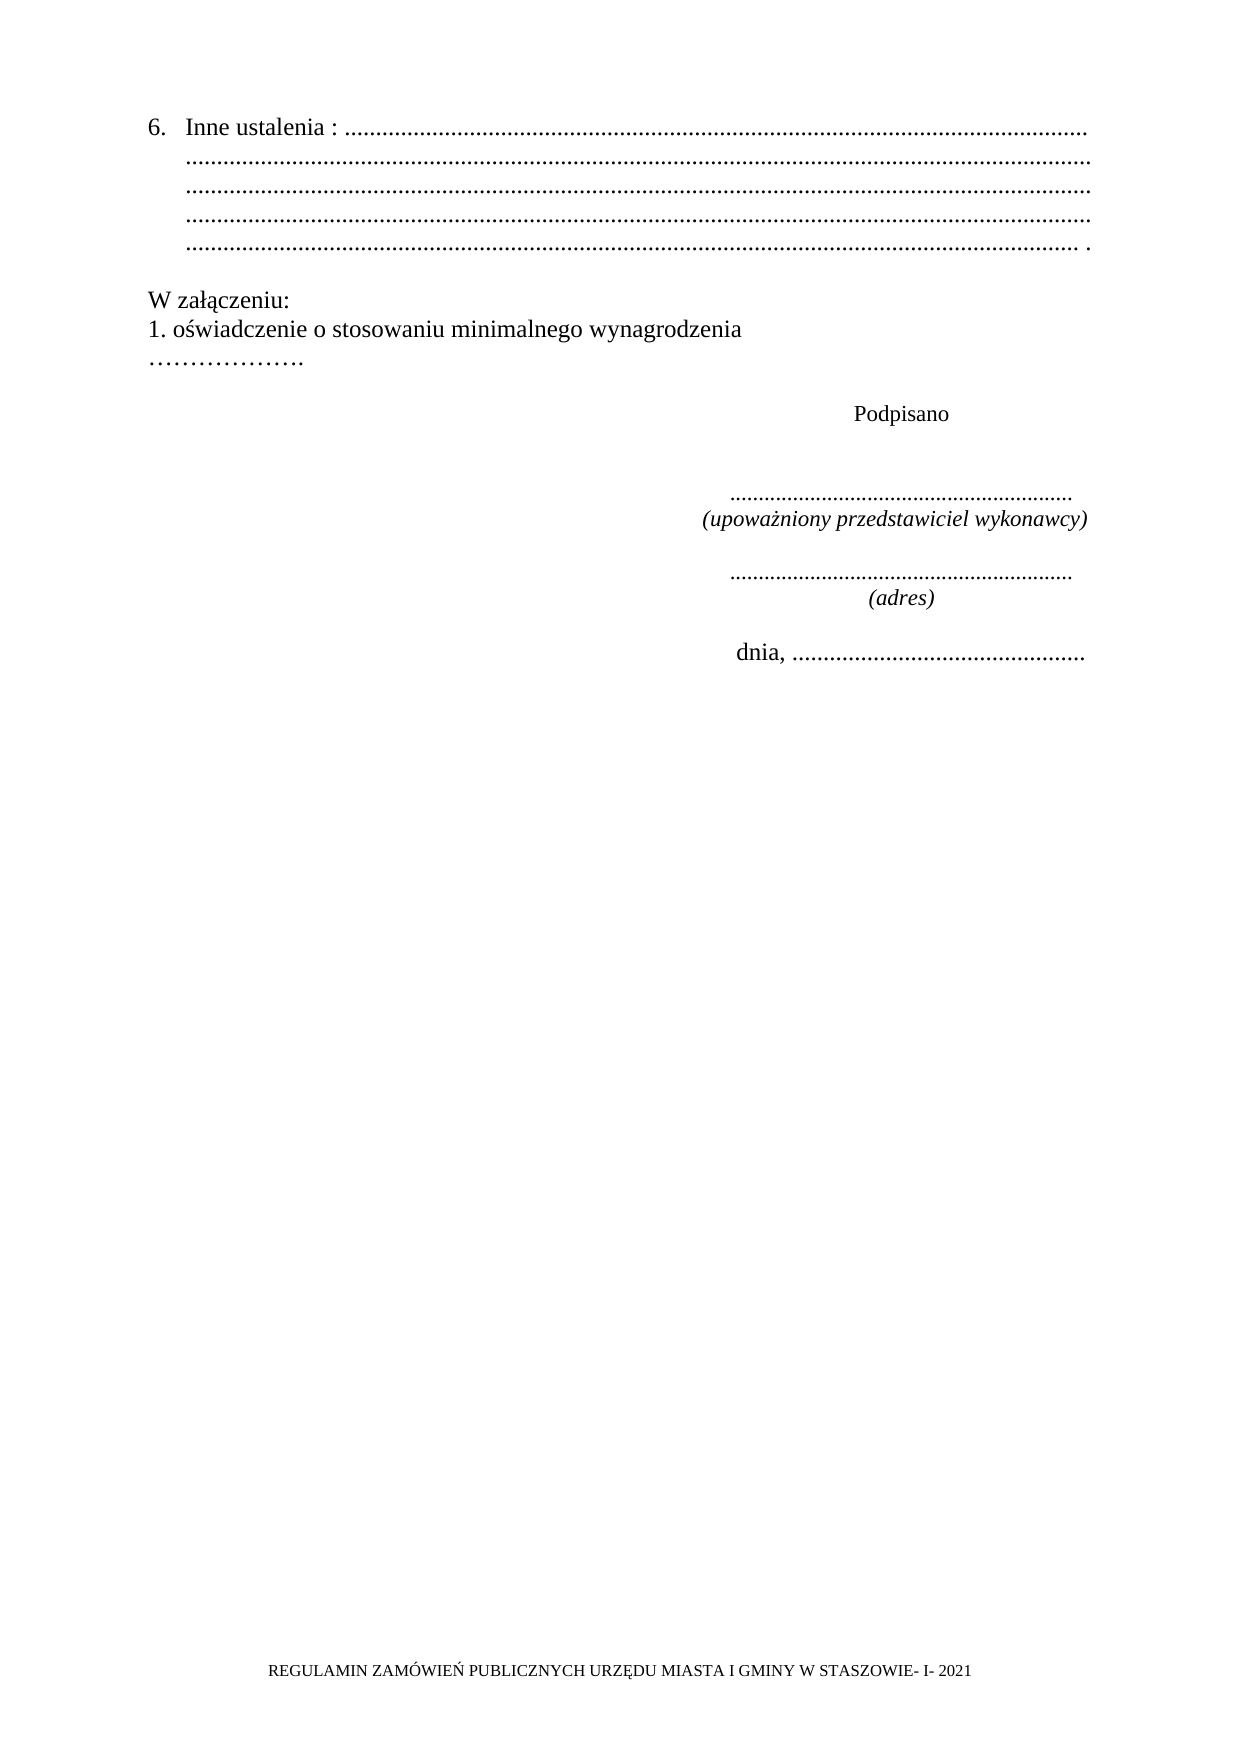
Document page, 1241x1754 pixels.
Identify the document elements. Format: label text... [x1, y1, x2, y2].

text ............................................................ [710, 558, 1093, 584]
text ............................................................ [710, 479, 1093, 505]
text (adres) [710, 584, 1093, 611]
text ………………. [148, 342, 1093, 371]
text 1. oświadczenie o stosowaniu minimalnego wynagrodzenia [148, 314, 1093, 342]
text (upoważniony przedstawiciel wykonawcy) [148, 505, 1093, 532]
text dnia, ............................................... [729, 637, 1093, 666]
text Podpisano [710, 400, 1093, 426]
list Inne ustalenia : ....................................................................................................................... ................................................................................................................................................. ................................................................................................................................................. ................................................................................................................................................................................................................................................................................................ . [148, 112, 1093, 256]
text W załączeniu: [148, 285, 1093, 314]
